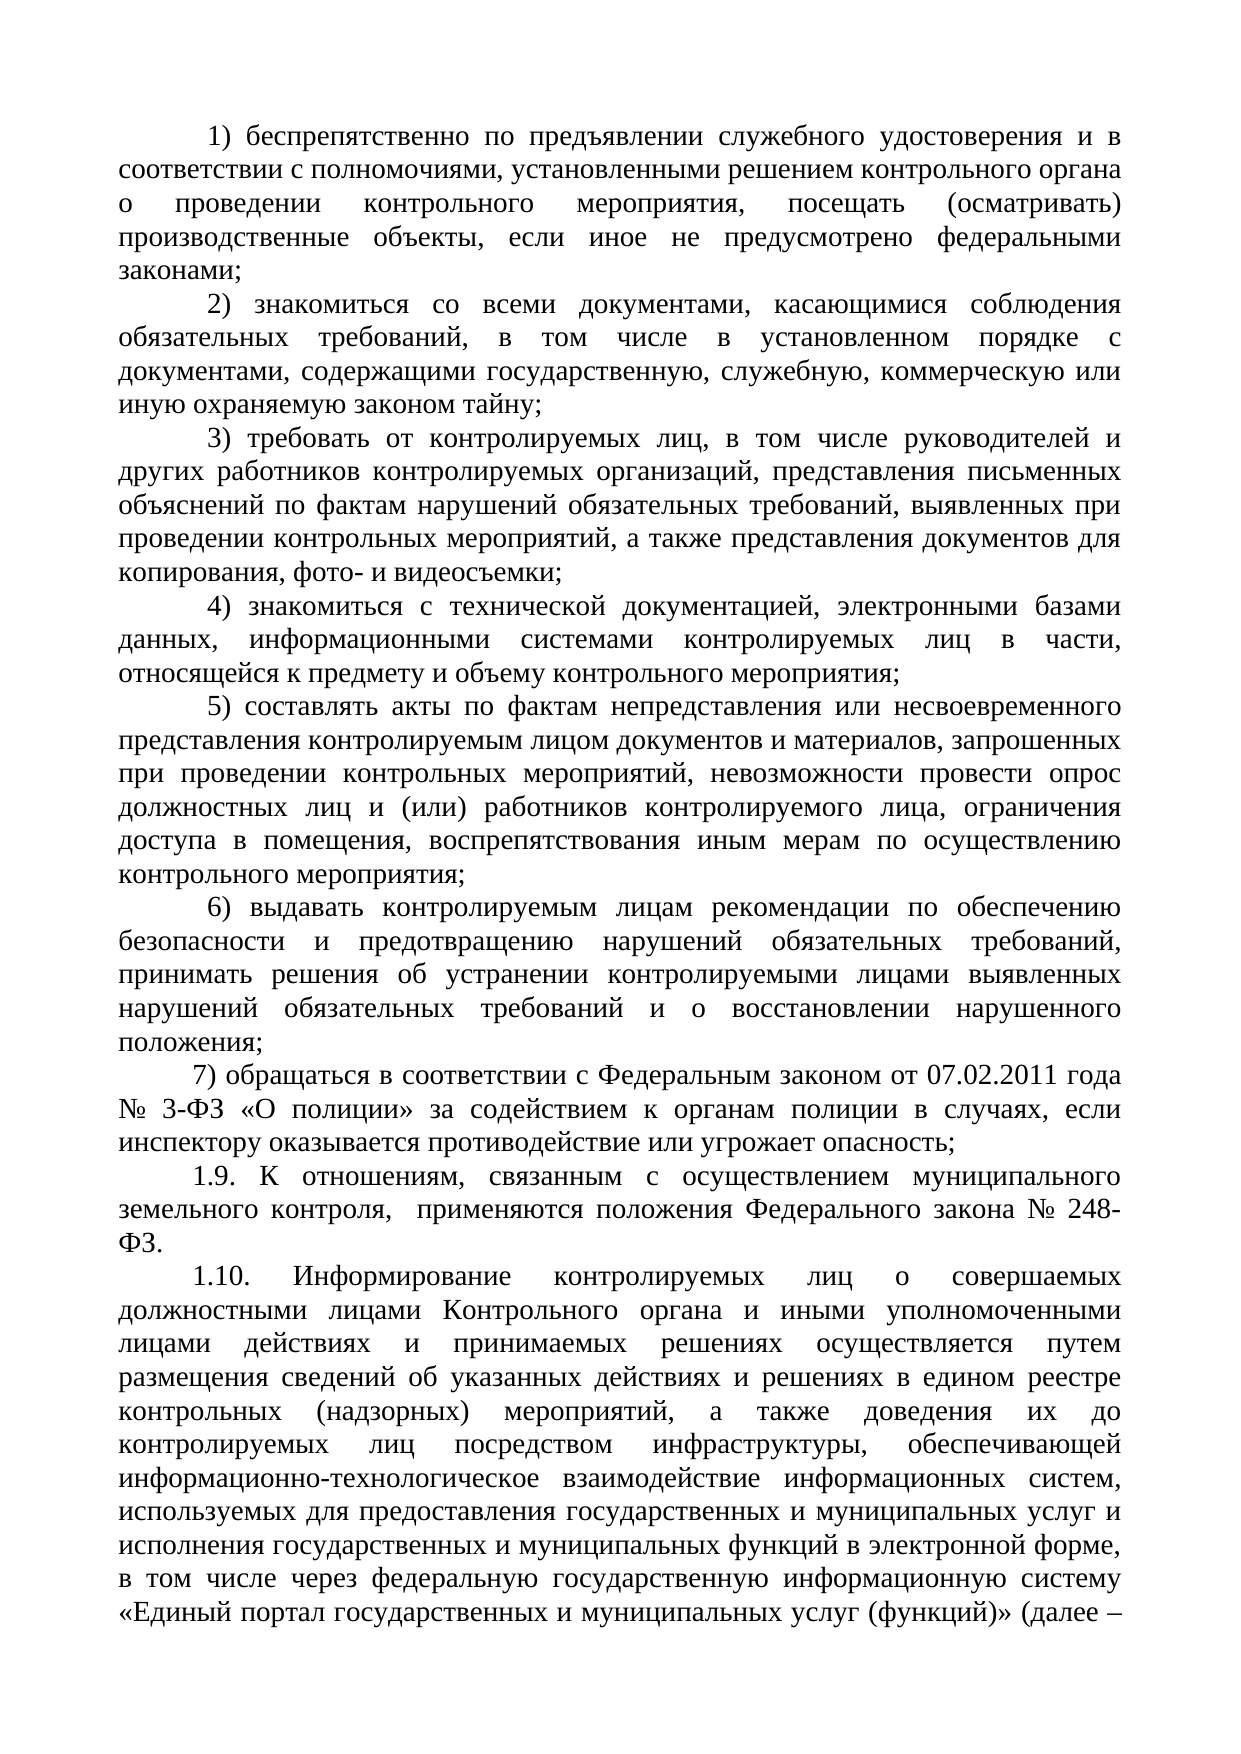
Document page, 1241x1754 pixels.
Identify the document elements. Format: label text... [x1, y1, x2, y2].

list 3) требовать от контролируемых лиц, в том числе руководителей и других работников контролируемых организаций, представления письменных объяснений по фактам нарушений обязательных требований, выявленных при проведении контрольных мероприятий, а также представления документов для копирования, фото- и видеосъемки; [118, 420, 1122, 588]
list 6) выдавать контролируемым лицам рекомендации по обеспечению безопасности и предотвращению нарушений обязательных требований, принимать решения об устранении контролируемыми лицами выявленных нарушений обязательных требований и о восстановлении нарушенного положения; [118, 889, 1122, 1057]
list 7) обращаться в соответствии с Федеральным законом от 07.02.2011 года № 3-ФЗ «О полиции» за содействием к органам полиции в случаях, если инспектору оказывается противодействие или угрожает опасность; [118, 1057, 1122, 1158]
list 5) составлять акты по фактам непредставления или несвоевременного представления контролируемым лицом документов и материалов, запрошенных при проведении контрольных мероприятий, невозможности провести опрос должностных лиц и (или) работников контролируемого лица, ограничения доступа в помещения, воспрепятствования иным мерам по осуществлению контрольного мероприятия; [118, 688, 1122, 889]
list 1) беспрепятственно по предъявлении служебного удостоверения и в соответствии с полномочиями, установленными решением контрольного органа о проведении контрольного мероприятия, посещать (осматривать) производственные объекты, если иное не предусмотрено федеральными законами; [118, 118, 1122, 286]
text 1.10. Информирование контролируемых лиц о совершаемых должностными лицами Контрольного органа и иными уполномоченными лицами действиях и принимаемых решениях осуществляется путем размещения сведений об указанных действиях и решениях в едином реестре контрольных (надзорных) мероприятий, а также доведения их до контролируемых лиц посредством инфраструктуры, обеспечивающей информационно-технологическое взаимодействие информационных систем, используемых для предоставления государственных и муниципальных услуг и исполнения государственных и муниципальных функций в электронной форме, в том числе через федеральную государственную информационную систему «Единый портал государственных и муниципальных услуг (функций)» (далее – [118, 1258, 1122, 1627]
list 1.9. К отношениям, связанным с осуществлением муниципального земельного контроля, применяются положения Федерального закона № 248-ФЗ. [118, 1158, 1122, 1258]
list 4) знакомиться с технической документацией, электронными базами данных, информационными системами контролируемых лиц в части, относящейся к предмету и объему контрольного мероприятия; [118, 588, 1122, 688]
list 2) знакомиться со всеми документами, касающимися соблюдения обязательных требований, в том числе в установленном порядке с документами, содержащими государственную, служебную, коммерческую или иную охраняемую законом тайну; [118, 286, 1122, 420]
